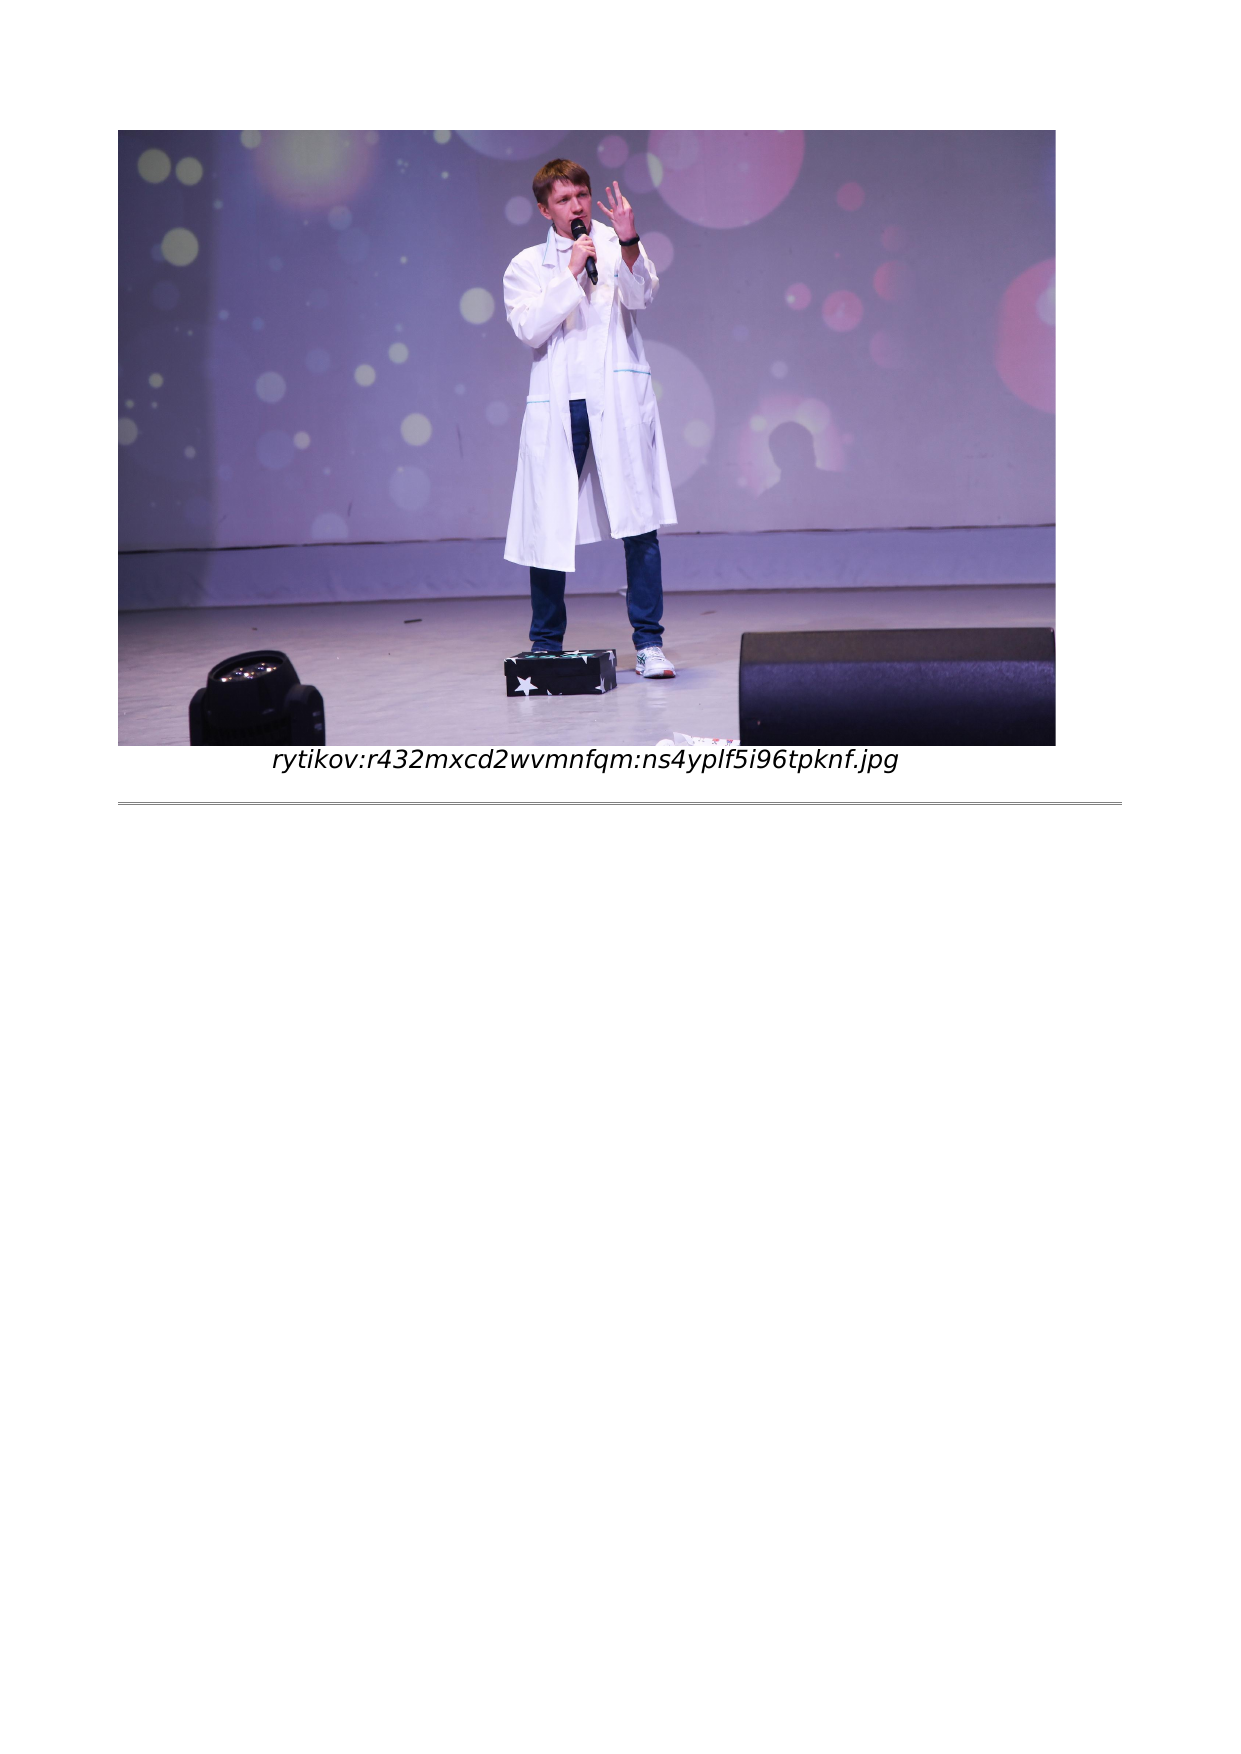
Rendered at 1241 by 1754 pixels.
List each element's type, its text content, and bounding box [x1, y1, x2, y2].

text rytikov:r432mxcd2wvmnfqm:ns4yplf5i96tpknf.jpg [118, 746, 1056, 775]
picture [118, 130, 1056, 746]
